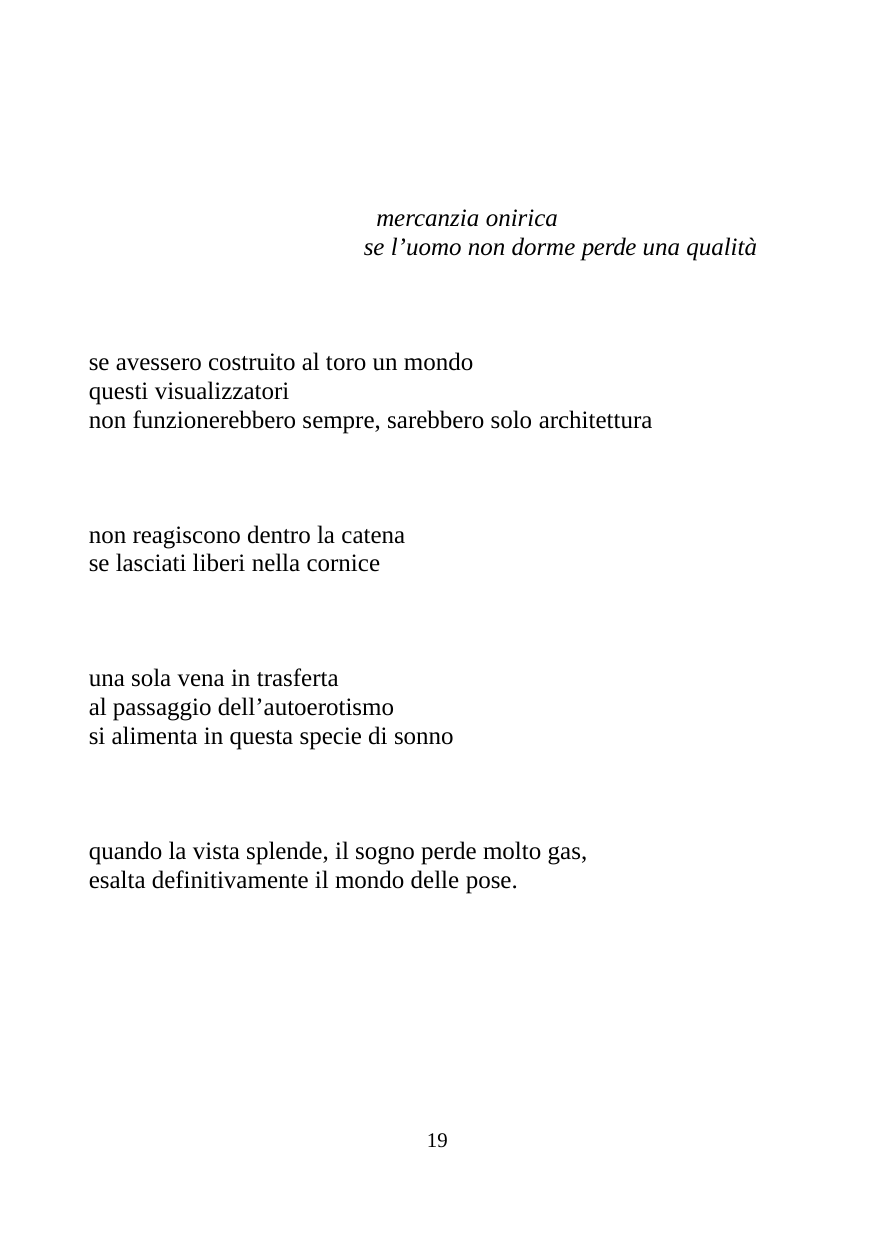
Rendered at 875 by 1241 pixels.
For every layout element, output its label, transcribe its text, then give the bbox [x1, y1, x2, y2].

text se l’uomo non dorme perde una qualità [88, 232, 786, 261]
text se lasciati liberi nella cornice [88, 548, 786, 577]
text si alimenta in questa specie di sonno [88, 721, 786, 750]
text una sola vena in trasferta [88, 663, 786, 692]
text esalta definitivamente il mondo delle pose. [88, 865, 786, 893]
text al passaggio dell’autoerotismo [88, 692, 786, 721]
text non reagiscono dentro la catena [88, 520, 786, 548]
text se avessero costruito al toro un mondo [88, 347, 786, 376]
text mercanzia onirica [88, 203, 786, 232]
text questi visualizzatori [88, 376, 786, 405]
text quando la vista splende, il sogno perde molto gas, [88, 836, 786, 865]
text non funzionerebbero sempre, sarebbero solo architettura [88, 405, 786, 433]
